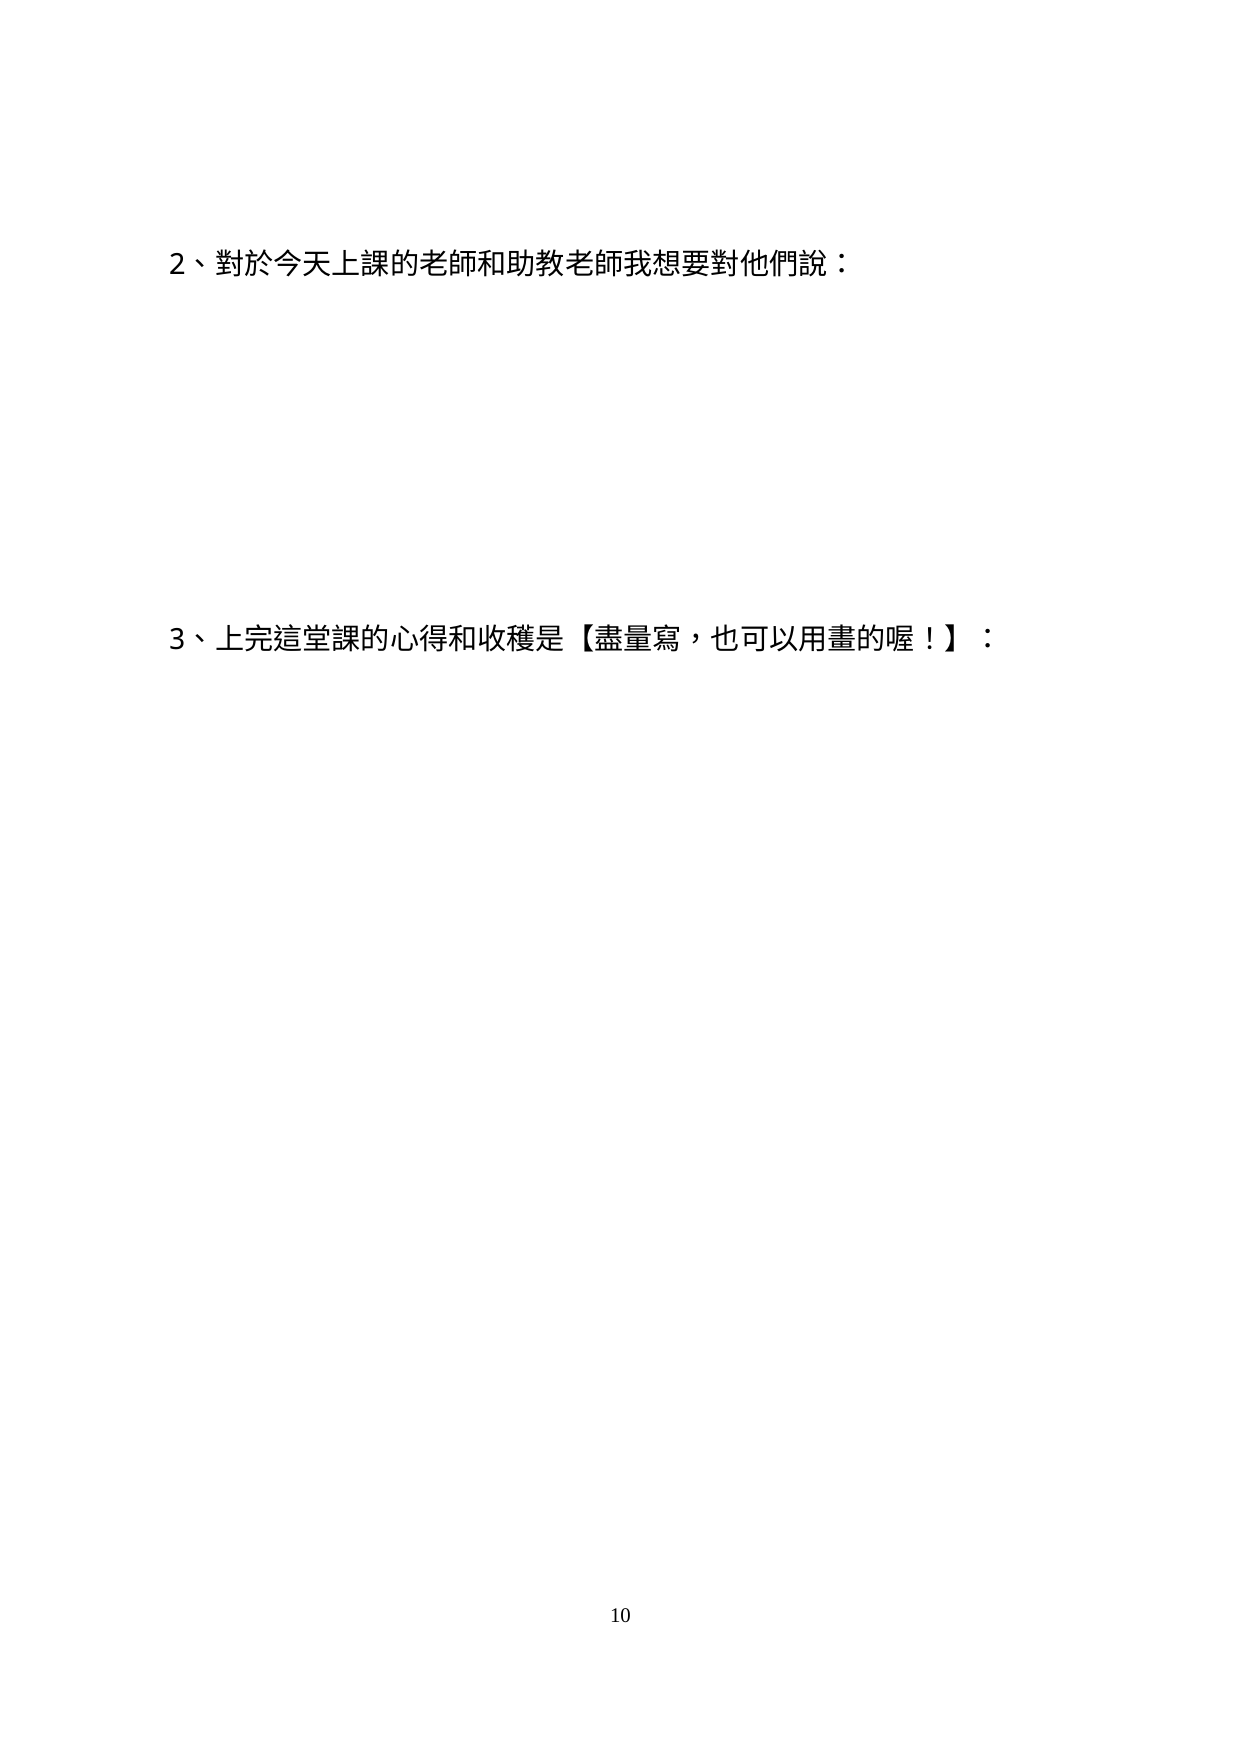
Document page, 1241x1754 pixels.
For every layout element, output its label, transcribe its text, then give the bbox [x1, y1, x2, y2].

text 3、上完這堂課的心得和收穫是【盡量寫，也可以用畫的喔！】： [168, 596, 1122, 658]
text 2、對於今天上課的老師和助教老師我想要對他們說： [168, 221, 1122, 283]
